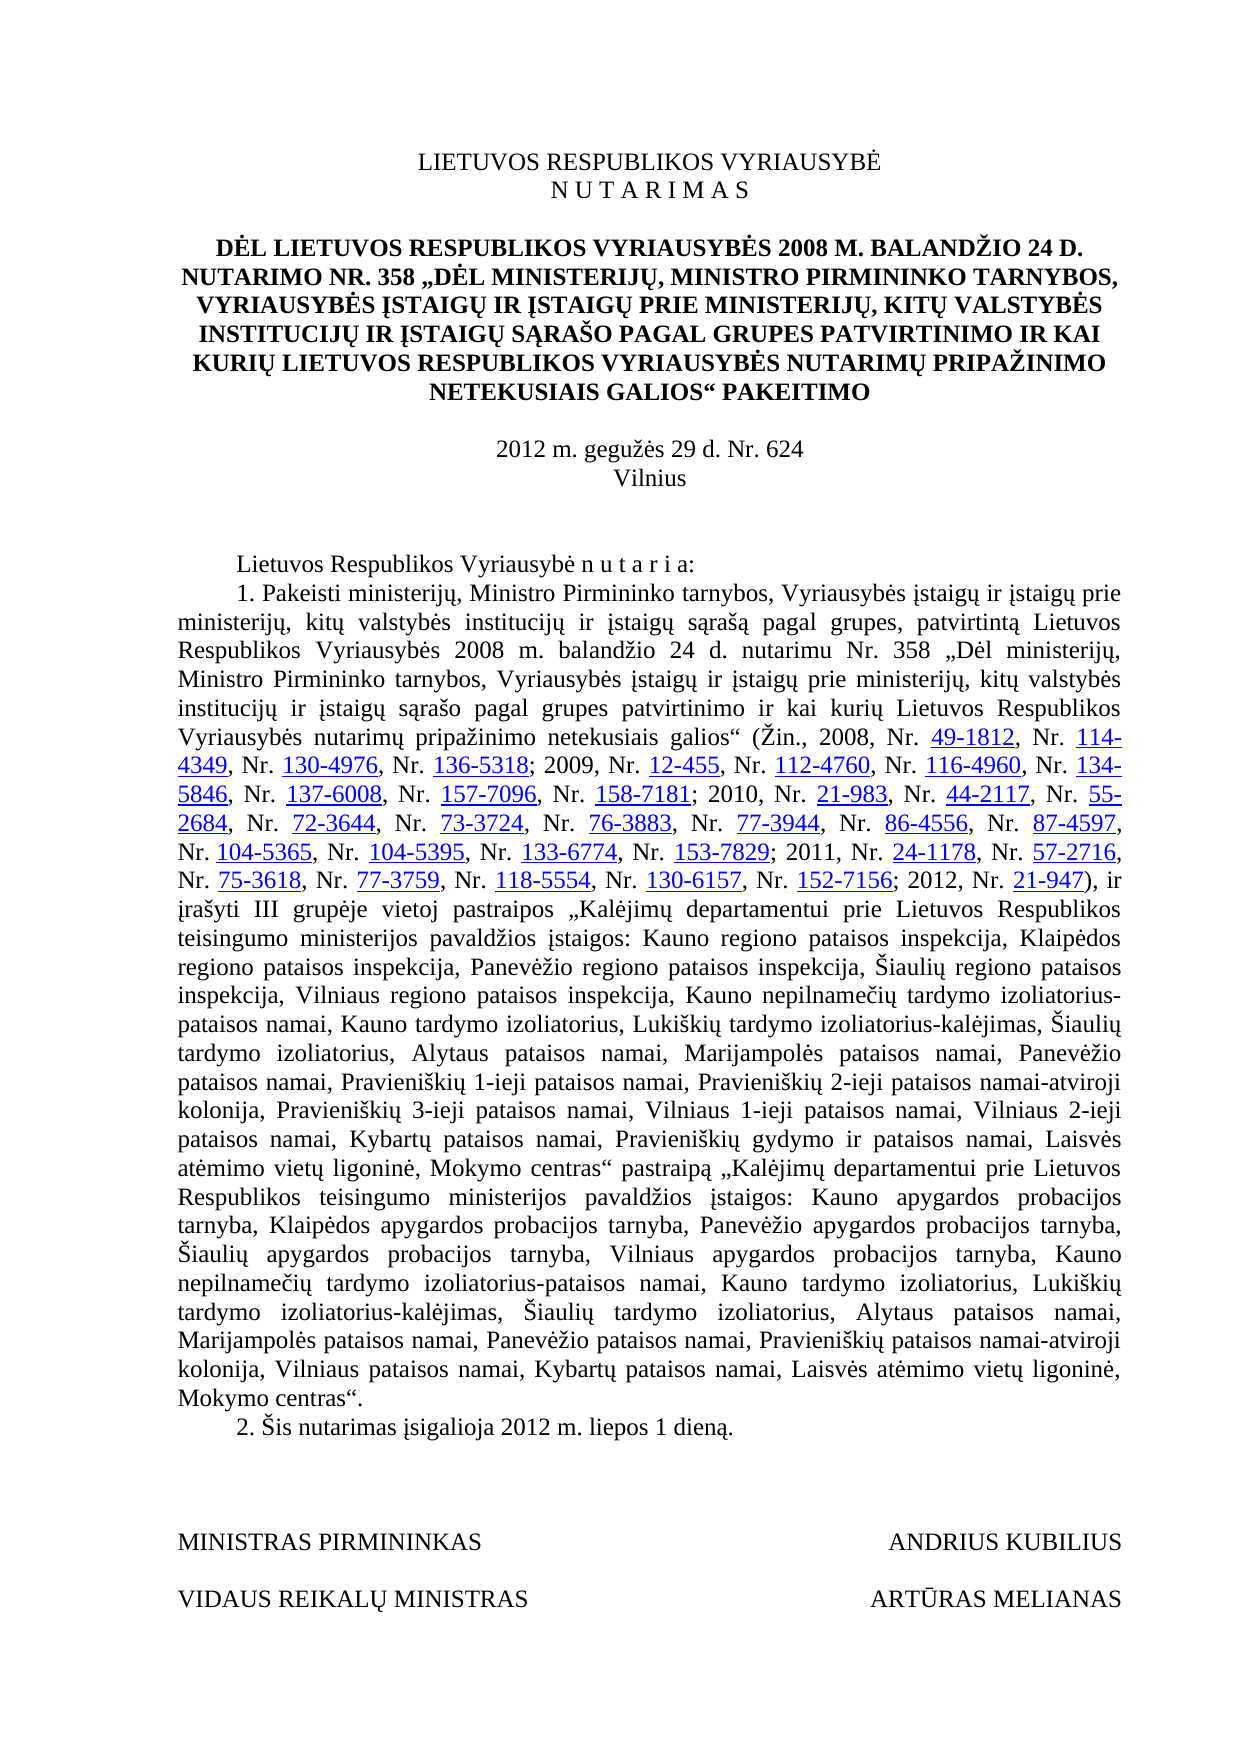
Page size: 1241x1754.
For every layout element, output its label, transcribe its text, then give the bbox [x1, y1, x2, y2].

text VIDAUS REIKALŲ MINISTRAS ARTŪRAS MELIANAS [177, 1584, 1122, 1613]
text Lietuvos Respublikos Vyriausybė n u t a r i a: [177, 549, 1122, 578]
text DĖL LIETUVOS RESPUBLIKOS VYRIAUSYBĖS 2008 M. BALANDŽIO 24 D. NUTARIMO NR. 358 „DĖL MINISTERIJŲ, MINISTRO PIRMININKO TARNYBOS, VYRIAUSYBĖS ĮSTAIGŲ IR ĮSTAIGŲ PRIE MINISTERIJŲ, KITŲ VALSTYBĖS INSTITUCIJŲ IR ĮSTAIGŲ SĄRAŠO PAGAL GRUPES PATVIRTINIMO IR KAI KURIŲ LIETUVOS RESPUBLIKOS VYRIAUSYBĖS NUTARIMŲ PRIPAŽINIMO NETEKUSIAIS GALIOS“ PAKEITIMO [177, 233, 1122, 406]
text MINISTRAS PIRMININKAS ANDRIUS KUBILIUS [177, 1527, 1122, 1556]
text Lietuvos Respublikos Vyriausybė [177, 147, 1122, 176]
text 2. Šis nutarimas įsigalioja 2012 m. liepos 1 dieną. [177, 1412, 1122, 1441]
text Vilnius [177, 463, 1122, 492]
text NUTARIMAS [177, 176, 1122, 204]
text 1. Pakeisti ministerijų, Ministro Pirmininko tarnybos, Vyriausybės įstaigų ir įstaigų prie ministerijų, kitų valstybės institucijų ir įstaigų sąrašą pagal grupes, patvirtintą Lietuvos Respublikos Vyriausybės 2008 m. balandžio 24 d. nutarimu Nr. 358 „Dėl ministerijų, Ministro Pirmininko tarnybos, Vyriausybės įstaigų ir įstaigų prie ministerijų, kitų valstybės institucijų ir įstaigų sąrašo pagal grupes patvirtinimo ir kai kurių Lietuvos Respublikos Vyriausybės nutarimų pripažinimo netekusiais galios“ (Žin., 2008, Nr. 49-1812, Nr. 114-4349, Nr. 130-4976, Nr. 136-5318; 2009, Nr. 12-455, Nr. 112-4760, Nr. 116-4960, Nr. 134-5846, Nr. 137-6008, Nr. 157-7096, Nr. 158-7181; 2010, Nr. 21-983, Nr. 44-2117, Nr. 55-2684, Nr. 72-3644, Nr. 73-3724, Nr. 76-3883, Nr. 77-3944, Nr. 86-4556, Nr. 87-4597, Nr. 104-5365, Nr. 104-5395, Nr. 133-6774, Nr. 153-7829; 2011, Nr. 24-1178, Nr. 57-2716, Nr. 75-3618, Nr. 77-3759, Nr. 118-5554, Nr. 130-6157, Nr. 152-7156; 2012, Nr. 21-947), ir įrašyti III grupėje vietoj pastraipos „Kalėjimų departamentui prie Lietuvos Respublikos teisingumo ministerijos pavaldžios įstaigos: Kauno regiono pataisos inspekcija, Klaipėdos regiono pataisos inspekcija, Panevėžio regiono pataisos inspekcija, Šiaulių regiono pataisos inspekcija, Vilniaus regiono pataisos inspekcija, Kauno nepilnamečių tardymo izoliatorius-pataisos namai, Kauno tardymo izoliatorius, Lukiškių tardymo izoliatorius-kalėjimas, Šiaulių tardymo izoliatorius, Alytaus pataisos namai, Marijampolės pataisos namai, Panevėžio pataisos namai, Pravieniškių 1-ieji pataisos namai, Pravieniškių 2-ieji pataisos namai-atviroji kolonija, Pravieniškių 3-ieji pataisos namai, Vilniaus 1-ieji pataisos namai, Vilniaus 2-ieji pataisos namai, Kybartų pataisos namai, Pravieniškių gydymo ir pataisos namai, Laisvės atėmimo vietų ligoninė, Mokymo centras“ pastraipą „Kalėjimų departamentui prie Lietuvos Respublikos teisingumo ministerijos pavaldžios įstaigos: Kauno apygardos probacijos tarnyba, Klaipėdos apygardos probacijos tarnyba, Panevėžio apygardos probacijos tarnyba, Šiaulių apygardos probacijos tarnyba, Vilniaus apygardos probacijos tarnyba, Kauno nepilnamečių tardymo izoliatorius-pataisos namai, Kauno tardymo izoliatorius, Lukiškių tardymo izoliatorius-kalėjimas, Šiaulių tardymo izoliatorius, Alytaus pataisos namai, Marijampolės pataisos namai, Panevėžio pataisos namai, Pravieniškių pataisos namai-atviroji kolonija, Vilniaus pataisos namai, Kybartų pataisos namai, Laisvės atėmimo vietų ligoninė, Mokymo centras“. [177, 578, 1122, 1412]
text 2012 m. gegužės 29 d. Nr. 624 [177, 434, 1122, 463]
